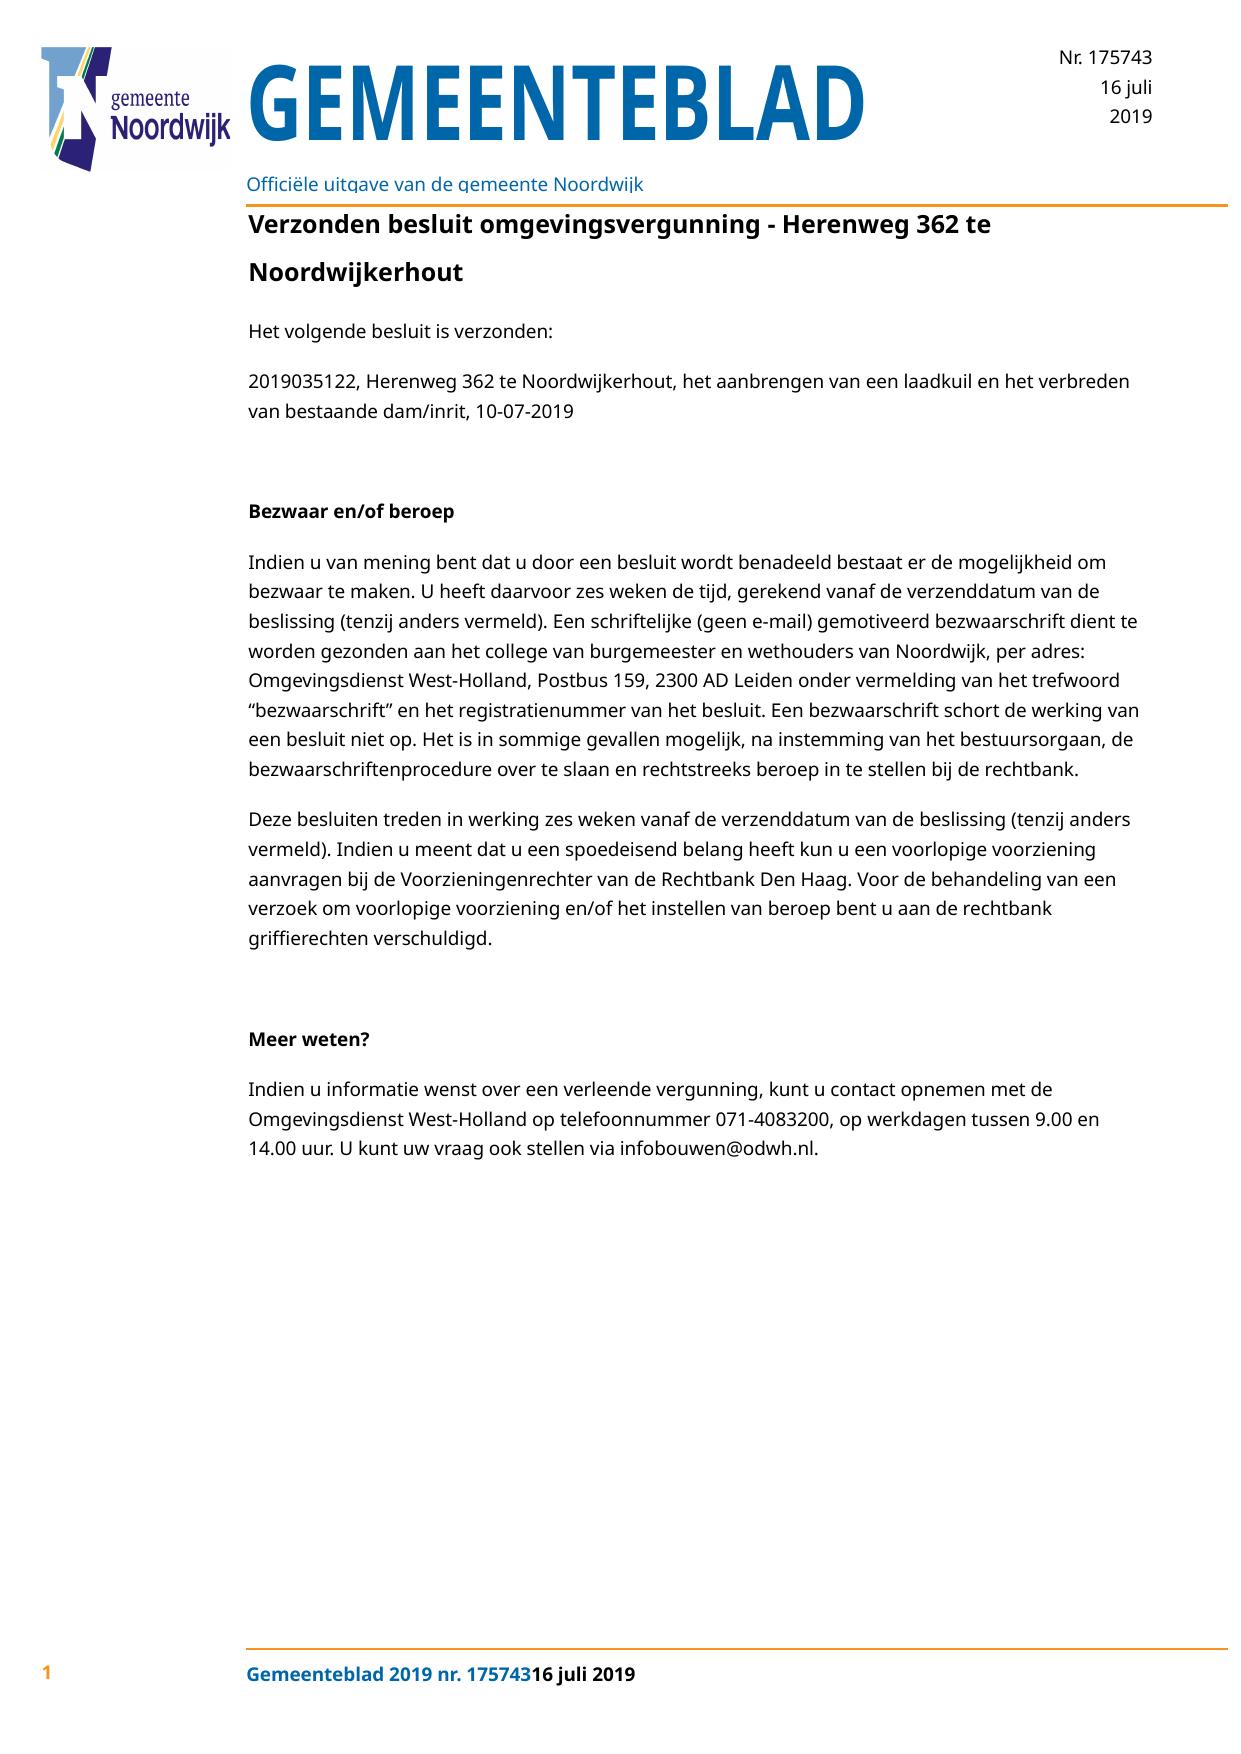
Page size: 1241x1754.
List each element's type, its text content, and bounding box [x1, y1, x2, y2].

text Indien u informatie wenst over een verleende vergunning, kunt u contact opnemen met de Omgevingsdienst West-Holland op telefoonnummer 071-4083200, op werkdagen tussen 9.00 en 14.00 uur. U kunt uw vraag ook stellen via infobouwen@odwh.nl. [248, 1076, 1152, 1161]
text Verzonden besluit omgevingsvergunning - Herenweg 362 te Noordwijkerhout [248, 207, 1152, 288]
text Bezwaar en/of beroep [248, 499, 1152, 524]
picture [41, 47, 231, 172]
text Het volgende besluit is verzonden: [248, 318, 1152, 344]
text Indien u van mening bent dat u door een besluit wordt benadeeld bestaat er de mogelijkheid om bezwaar te maken. U heeft daarvoor zes weken de tijd, gerekend vanaf de verzenddatum van de beslissing (tenzij anders vermeld). Een schriftelijke (geen e-mail) gemotiveerd bezwaarschrift dient te worden gezonden aan het college van burgemeester en wethouders van Noordwijk, per adres: Omgevingsdienst West-Holland, Postbus 159, 2300 AD Leiden onder vermelding van het trefwoord “bezwaarschrift” en het registratienummer van het besluit. Een bezwaarschrift schort de werking van een besluit niet op. Het is in sommige gevallen mogelijk, na instemming van het bestuursorgaan, de bezwaarschriftenprocedure over te slaan en rechtstreeks beroep in te stellen bij de rechtbank. [248, 549, 1152, 782]
text 2019035122, Herenweg 362 te Noordwijkerhout, het aanbrengen van een laadkuil en het verbreden van bestaande dam/inrit, 10-07-2019 [248, 368, 1152, 424]
text Deze besluiten treden in werking zes weken vanaf de verzenddatum van de beslissing (tenzij anders vermeld). Indien u meent dat u een spoedeisend belang heeft kun u een voorlopige voorziening aanvragen bij de Voorzieningenrechter van de Rechtbank Den Haag. Voor de behandeling van een verzoek om voorlopige voorziening en/of het instellen van beroep bent u aan de rechtbank griffierechten verschuldigd. [248, 807, 1152, 951]
text Meer weten? [248, 1026, 1152, 1052]
